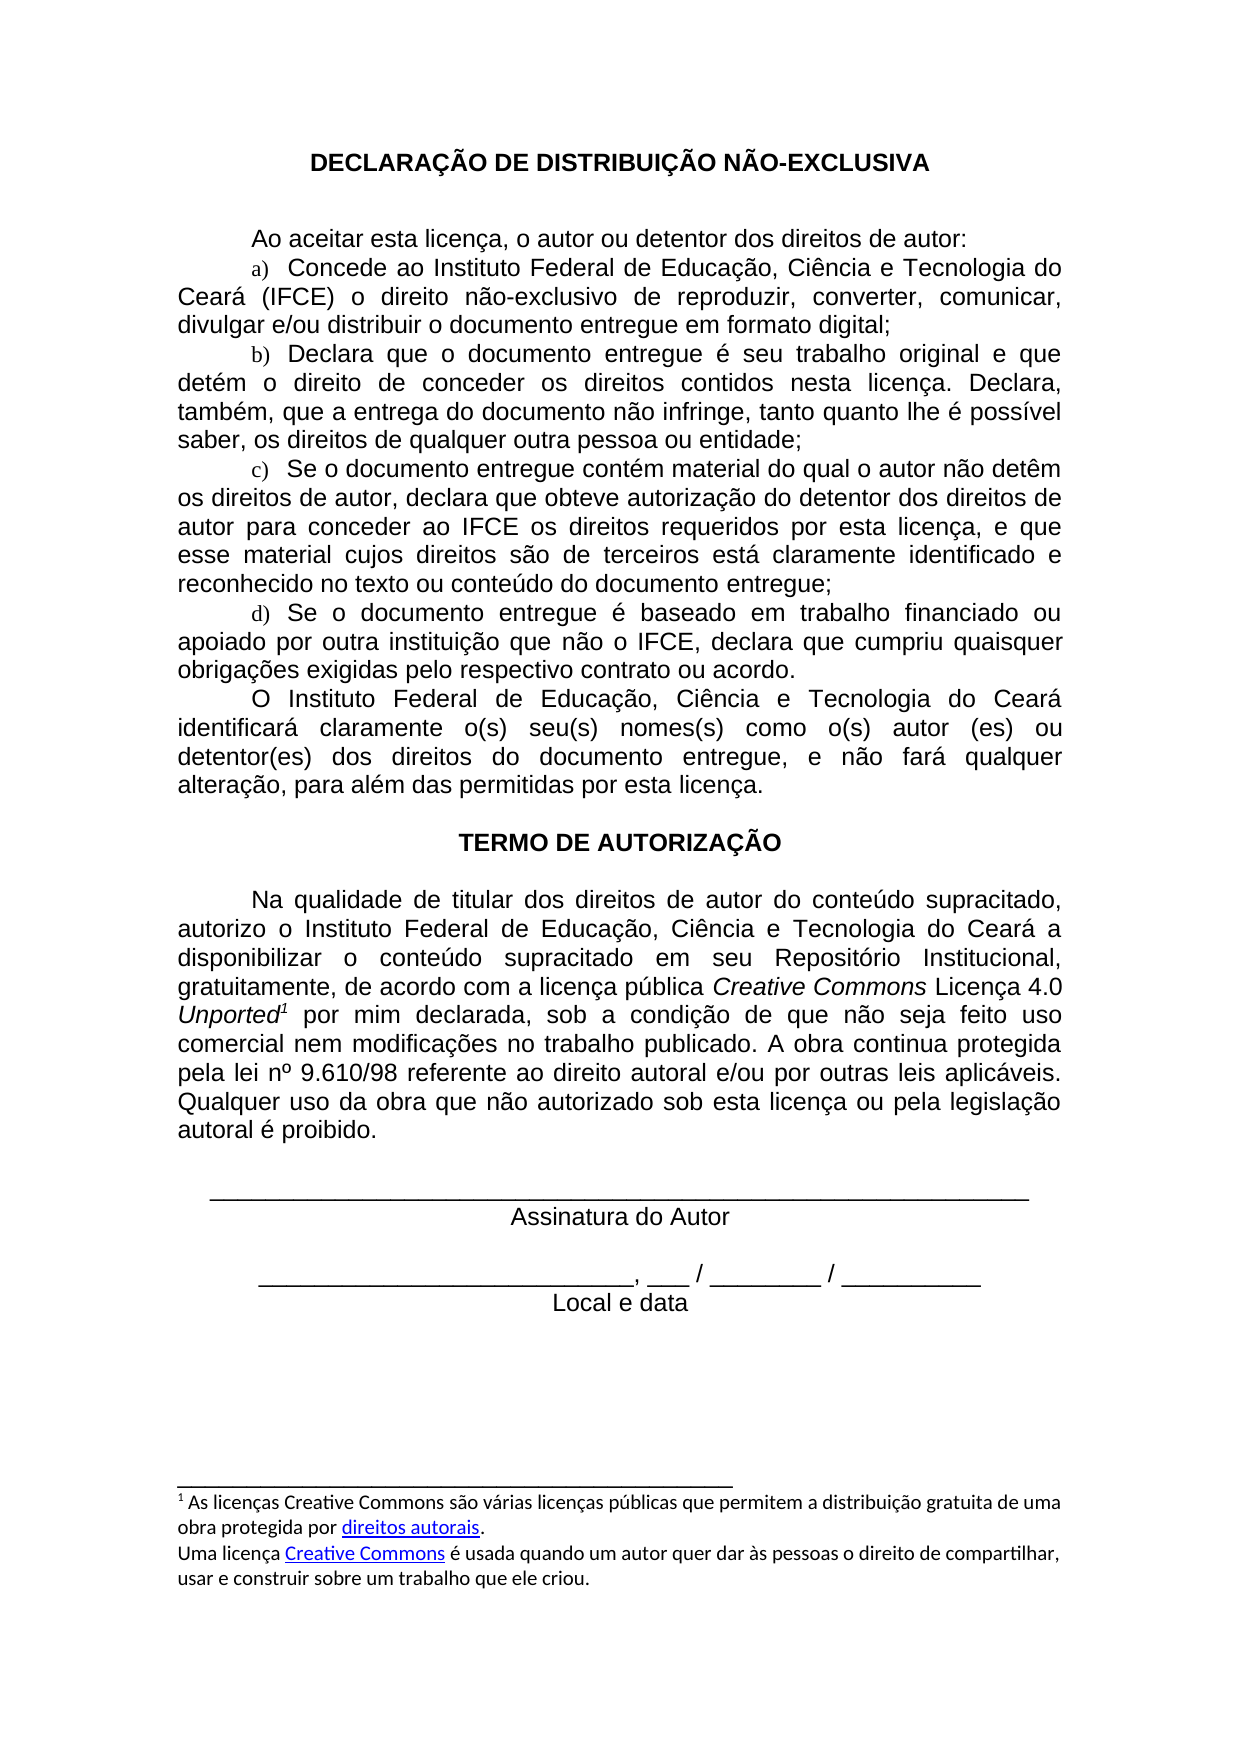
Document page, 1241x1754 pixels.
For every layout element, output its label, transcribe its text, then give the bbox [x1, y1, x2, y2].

list Concede ao Instituto Federal de Educação, Ciência e Tecnologia do Ceará (IFCE) o direito não-exclusivo de reproduzir, converter, comunicar, divulgar e/ou distribuir o documento entregue em formato digital; [177, 253, 1063, 339]
text DECLARAÇÃO DE DISTRIBUIÇÃO NÃO-EXCLUSIVA [177, 148, 1063, 176]
text ___________________________________________________________ [177, 1173, 1063, 1202]
text ________________________________________ [177, 1460, 1063, 1489]
list Declara que o documento entregue é seu trabalho original e que detém o direito de conceder os direitos contidos nesta licença. Declara, também, que a entrega do documento não infringe, tanto quanto lhe é possível saber, os direitos de qualquer outra pessoa ou entidade; [177, 339, 1063, 454]
list Se o documento entregue contém material do qual o autor não detêm os direitos de autor, declara que obteve autorização do detentor dos direitos de autor para conceder ao IFCE os direitos requeridos por esta licença, e que esse material cujos direitos são de terceiros está claramente identificado e reconhecido no texto ou conteúdo do documento entregue; [177, 454, 1063, 598]
text TERMO DE AUTORIZAÇÃO [177, 828, 1063, 857]
text Uma licença Creative Commons é usada quando um autor quer dar às pessoas o direito de compartilhar, usar e construir sobre um trabalho que ele criou. [177, 1540, 1063, 1591]
text Local e data [177, 1288, 1063, 1317]
text 1 As licenças Creative Commons são várias licenças públicas que permitem a distribuição gratuita de uma obra protegida por direitos autorais. [177, 1489, 1063, 1540]
list Se o documento entregue é baseado em trabalho financiado ou apoiado por outra instituição que não o IFCE, declara que cumpriu quaisquer obrigações exigidas pelo respectivo contrato ou acordo. [177, 598, 1063, 684]
text ___________________________, ___ / ________ / __________ [177, 1259, 1063, 1288]
text O Instituto Federal de Educação, Ciência e Tecnologia do Ceará identificará claramente o(s) seu(s) nomes(s) como o(s) autor (es) ou detentor(es) dos direitos do documento entregue, e não fará qualquer alteração, para além das permitidas por esta licença. [177, 684, 1063, 799]
text Ao aceitar esta licença, o autor ou detentor dos direitos de autor: [177, 224, 1063, 253]
text Na qualidade de titular dos direitos de autor do conteúdo supracitado, autorizo o Instituto Federal de Educação, Ciência e Tecnologia do Ceará a disponibilizar o conteúdo supracitado em seu Repositório Institucional, gratuitamente, de acordo com a licença pública Creative Commons Licença 4.0 Unported1 por mim declarada, sob a condição de que não seja feito uso comercial nem modificações no trabalho publicado. A obra continua protegida pela lei nº 9.610/98 referente ao direito autoral e/ou por outras leis aplicáveis. Qualquer uso da obra que não autorizado sob esta licença ou pela legislação autoral é proibido. [177, 885, 1063, 1144]
text Assinatura do Autor [177, 1202, 1063, 1230]
